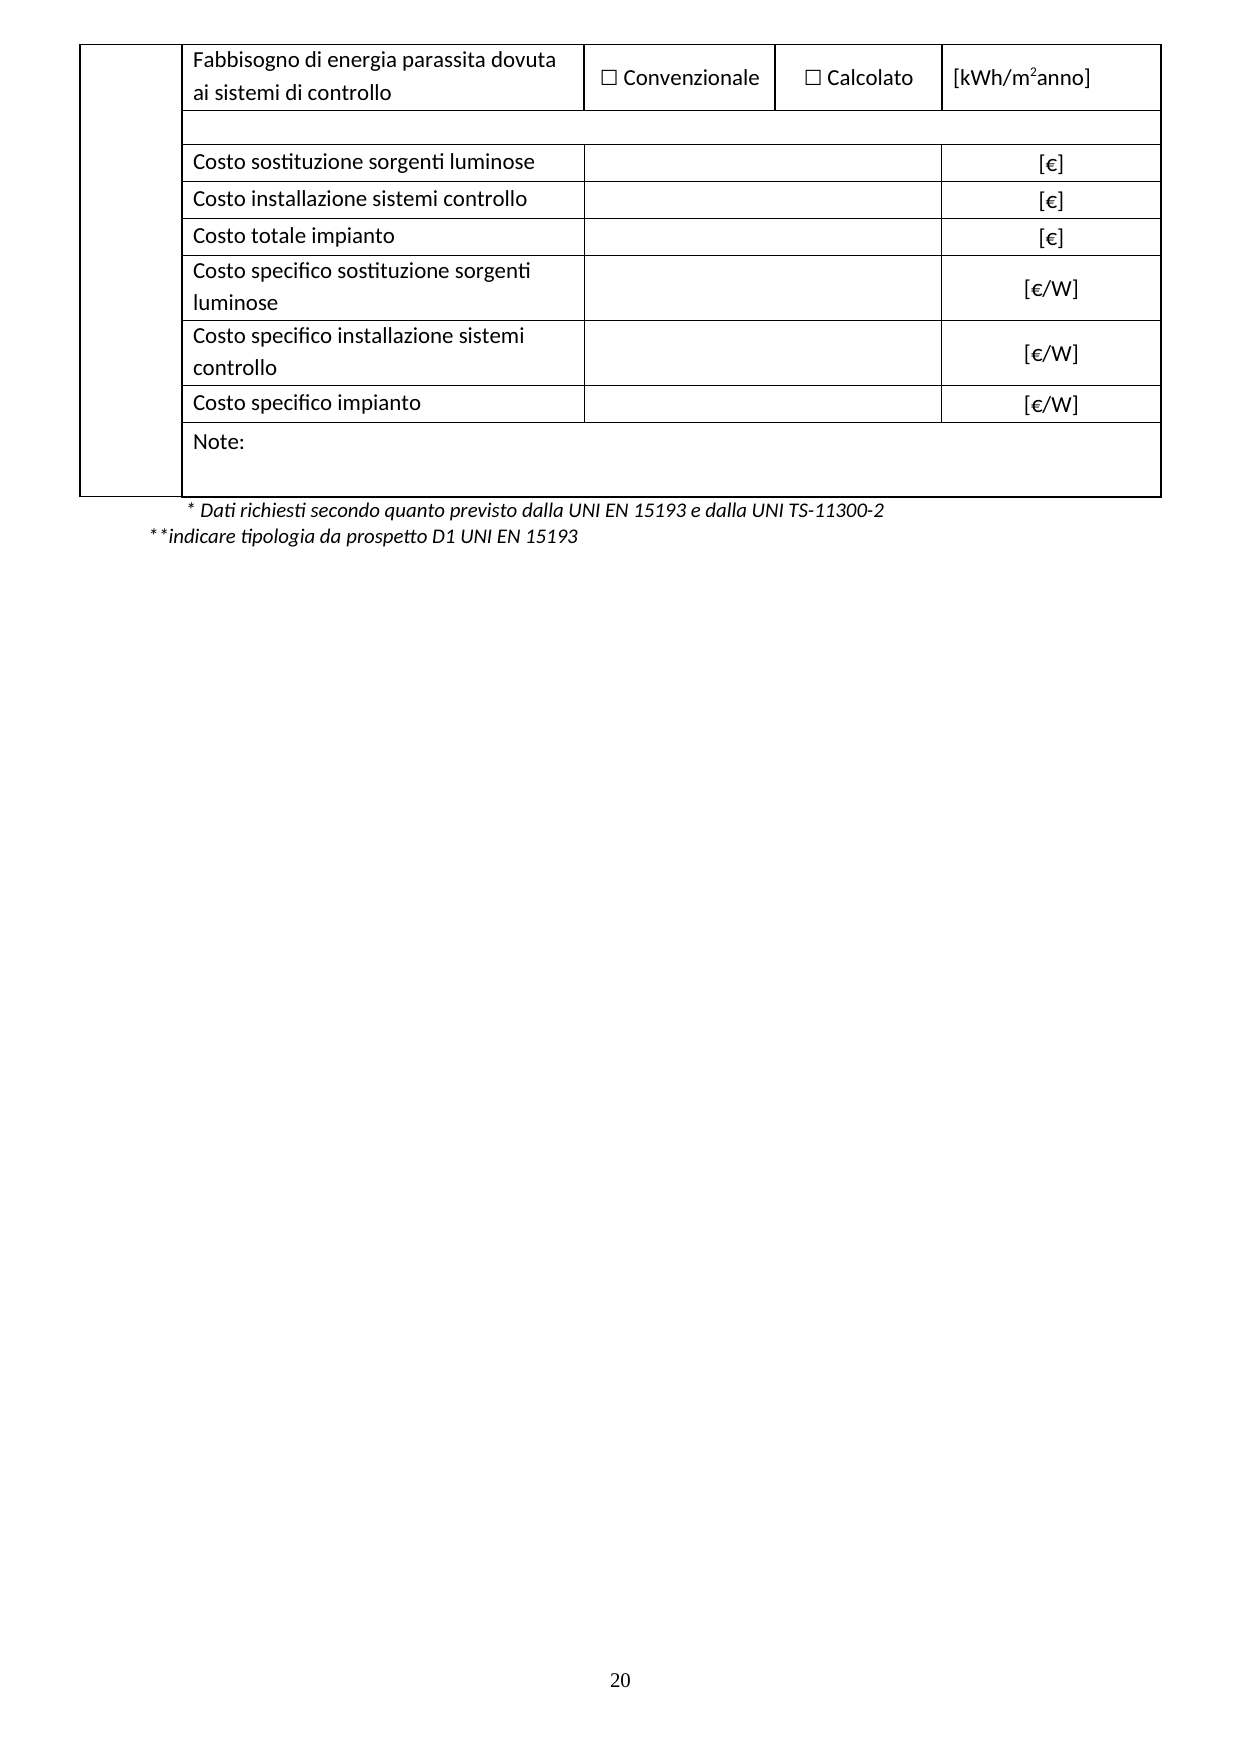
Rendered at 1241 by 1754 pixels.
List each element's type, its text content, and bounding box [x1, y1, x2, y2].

table_cell Costo specifico sostituzione sorgenti luminose [183, 256, 584, 320]
table_cell [kWh/m2anno] [943, 45, 1160, 109]
table_cell [585, 219, 941, 255]
table_cell [585, 256, 941, 320]
table_cell ☐ Convenzionale [585, 45, 774, 109]
table_cell [585, 321, 941, 385]
table_cell ☐ Calcolato [776, 45, 941, 109]
text **indicare tipologia da prospetto D1 UNI EN 15193 [148, 523, 1092, 548]
table_cell [€] [942, 182, 1160, 218]
table_cell Costo specifico impianto [183, 386, 584, 422]
table_cell Costo sostituzione sorgenti luminose [183, 145, 584, 181]
table_cell [€/W] [942, 321, 1160, 385]
table_cell [81, 45, 181, 496]
text * Dati richiesti secondo quanto previsto dalla UNI EN 15193 e dalla UNI TS-11300-2 [185, 498, 1092, 523]
table_cell Note: [183, 423, 1160, 496]
table_cell [€/W] [942, 256, 1160, 320]
table_cell [585, 145, 941, 181]
table_cell [585, 182, 941, 218]
table_cell [€] [942, 219, 1160, 255]
table_cell Costo specifico installazione sistemi controllo [183, 321, 584, 385]
table_cell [€/W] [942, 386, 1160, 422]
table_cell Costo totale impianto [183, 219, 584, 255]
table_cell [183, 111, 1160, 144]
table_cell [585, 386, 941, 422]
table_cell Costo installazione sistemi controllo [183, 182, 584, 218]
table_cell Fabbisogno di energia parassita dovuta ai sistemi di controllo [183, 45, 583, 109]
table_cell [€] [942, 145, 1160, 181]
